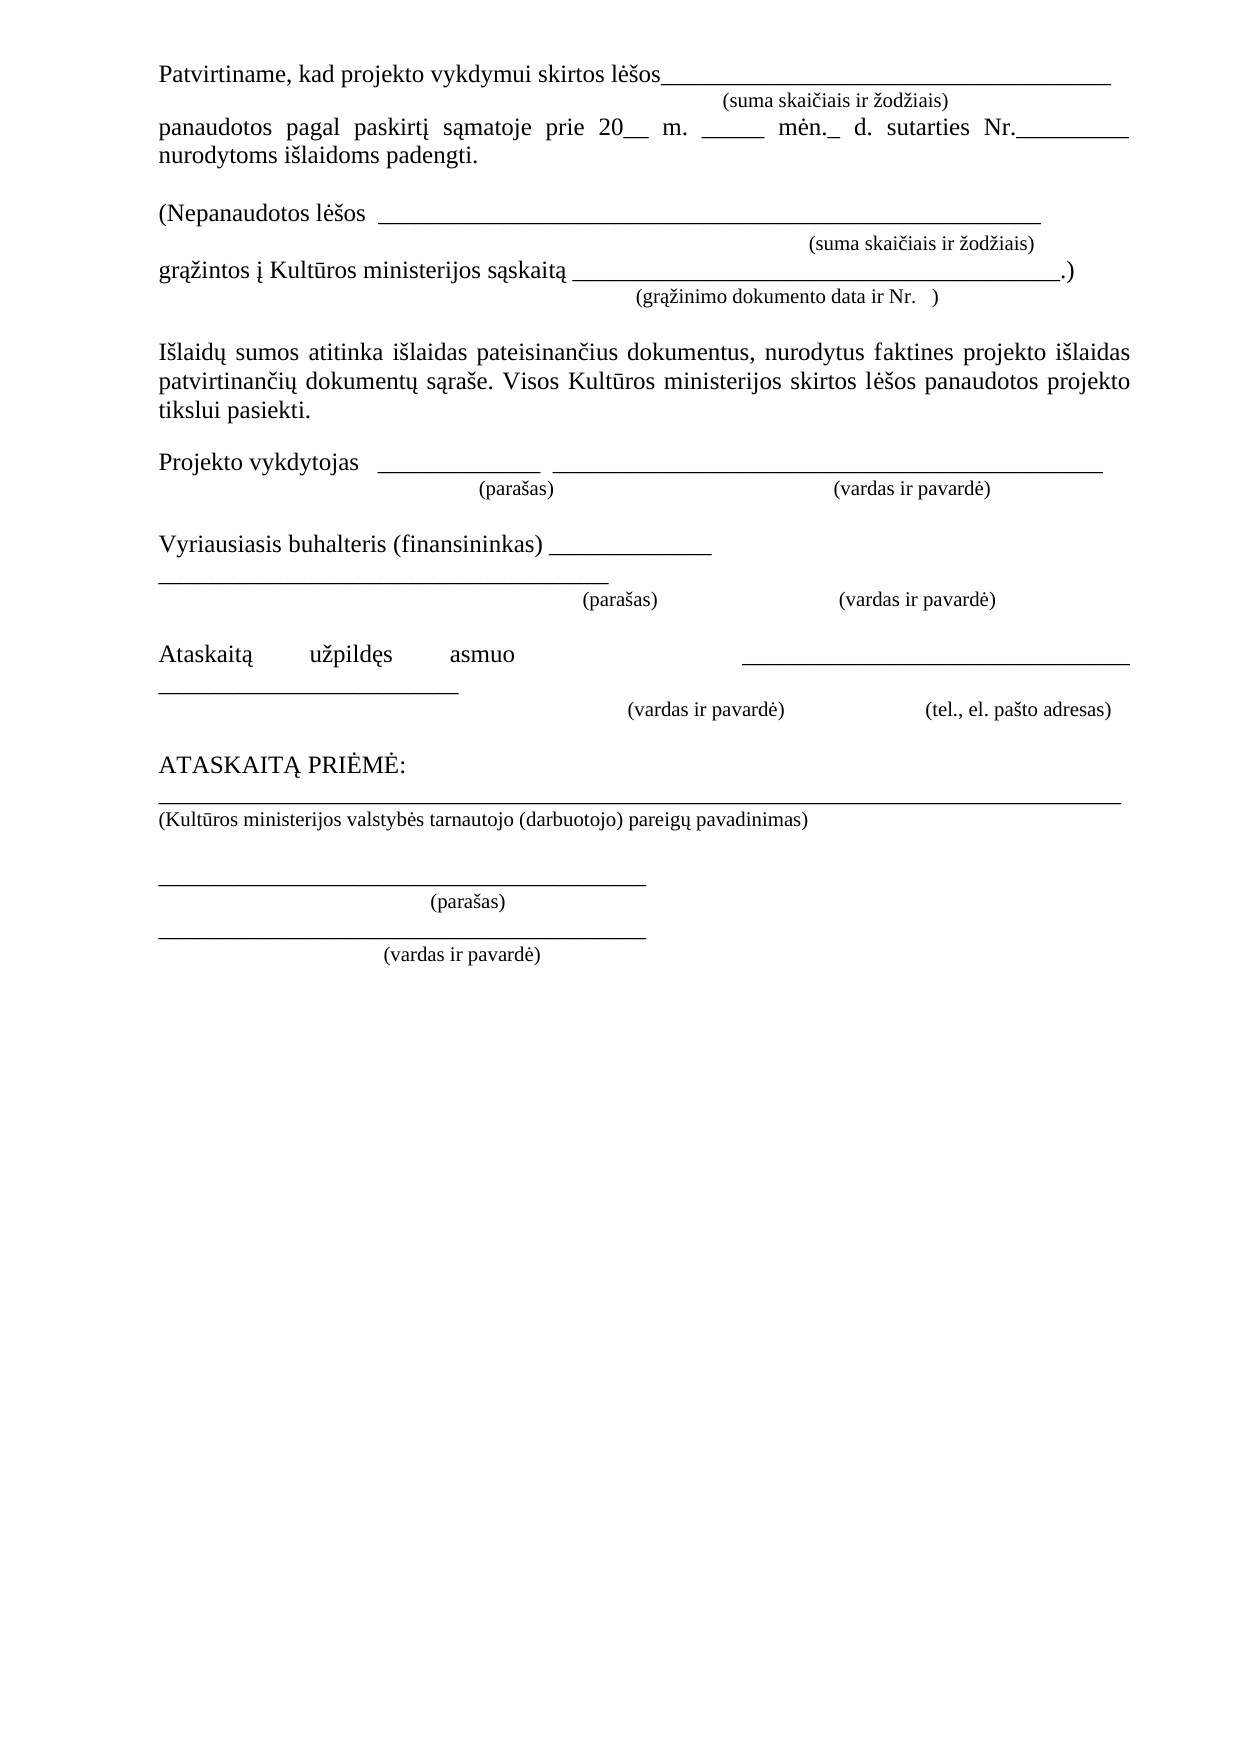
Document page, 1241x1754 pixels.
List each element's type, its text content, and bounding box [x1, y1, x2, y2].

text (Nepanaudotos lėšos _____________________________________________________ (suma skaičiais ir žodžiais) [158, 198, 1130, 256]
text panaudotos pagal paskirtį sąmatoje prie 20__ m. _____ mėn._ d. sutarties Nr._________ nurodytoms išlaidoms padengti. [158, 112, 1130, 169]
text Ataskaitą užpildęs asmuo _______________________________ ________________________ [158, 639, 1130, 697]
text ATASKAITĄ PRIĖMĖ: [158, 750, 1130, 778]
text _______________________________________ [158, 860, 1130, 889]
text Patvirtiname, kad projekto vykdymui skirtos lėšos____________________________________ [158, 59, 1130, 88]
text Projekto vykdytojas _____________ ____________________________________________ [158, 447, 1130, 476]
text (vardas ir pavardė) [158, 942, 1130, 966]
text (parašas) (vardas ir pavardė) [428, 587, 1130, 611]
text (parašas) [158, 889, 1130, 913]
text (grąžinimo dokumento data ir Nr. ) [177, 284, 1130, 308]
text Vyriausiasis buhalteris (finansininkas) _____________ ____________________________________ [158, 529, 1130, 587]
text (vardas ir pavardė) (tel., el. pašto adresas) [533, 697, 1130, 721]
text (Kultūros ministerijos valstybės tarnautojo (darbuotojo) pareigų pavadinimas) [158, 807, 1130, 831]
text grąžintos į Kultūros ministerijos sąskaitą _______________________________________.) [158, 256, 1130, 284]
text _____________________________________________________________________________ [158, 778, 1130, 807]
text Išlaidų sumos atitinka išlaidas pateisinančius dokumentus, nurodytus faktines projekto išlaidas patvirtinančių dokumentų sąraše. Visos Kultūros ministerijos skirtos lėšos panaudotos projekto tikslui pasiekti. [158, 337, 1130, 423]
text (parašas) (vardas ir pavardė) [428, 476, 1130, 500]
text _______________________________________ [158, 913, 1130, 942]
text (suma skaičiais ir žodžiais) [563, 88, 1130, 112]
